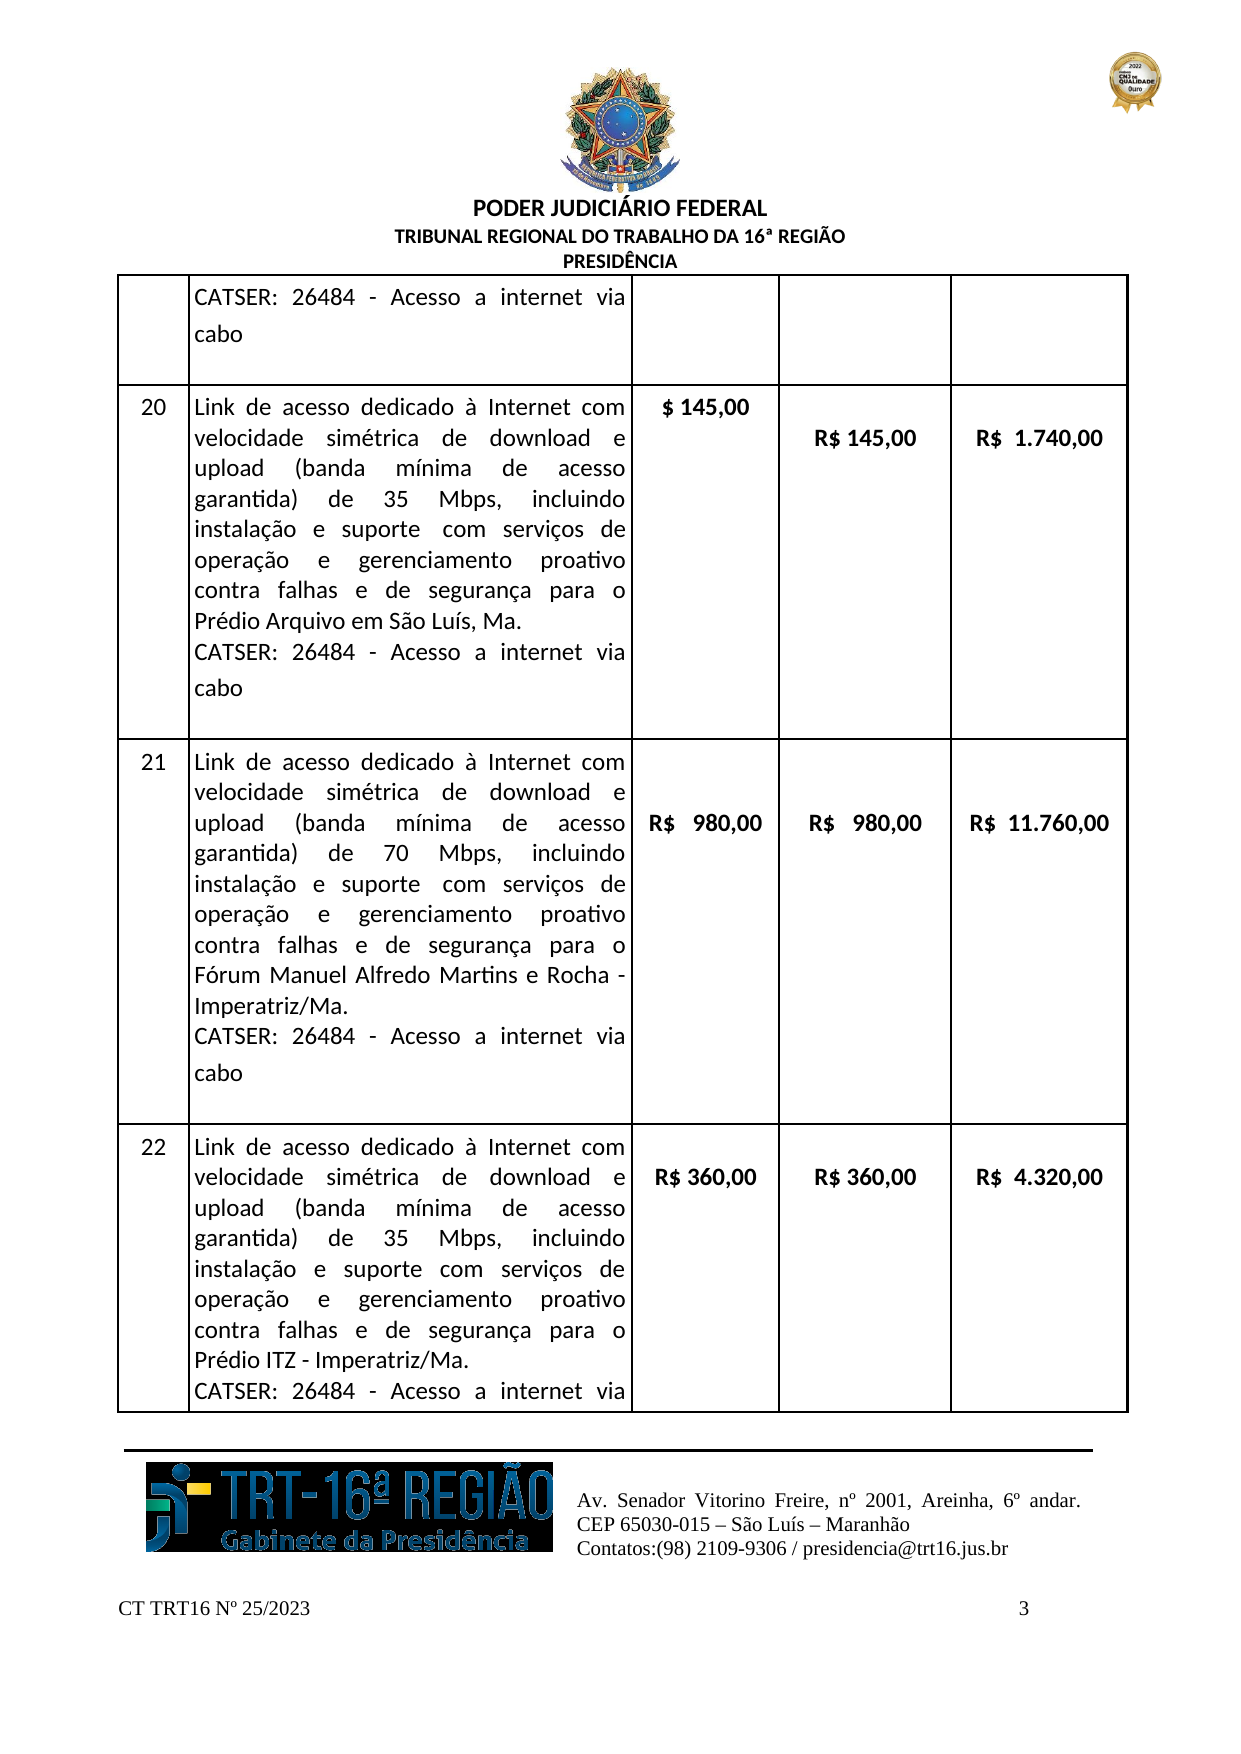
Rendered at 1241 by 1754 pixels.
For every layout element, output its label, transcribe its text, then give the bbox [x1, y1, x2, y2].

table_cell [119, 276, 188, 384]
picture [560, 67, 680, 193]
table_cell R$ 360,00 [780, 1125, 950, 1411]
table_cell CATSER: 26484 - Acesso a internet via cabo [190, 276, 631, 384]
table_cell Link de acesso dedicado à Internet com velocidade simétrica de download e upload (banda mínima de acesso garantida) de 35 Mbps, incluindo instalação e suporte com serviços de operação e gerenciamento proativo contra falhas e de segurança para o Prédio Arquivo em São Luís, Ma. CATSER: 26484 - Acesso a internet via cabo [190, 386, 631, 738]
table_cell [952, 276, 1126, 384]
table_cell R$ 360,00 [633, 1125, 778, 1411]
picture [1094, 40, 1172, 121]
table_cell R$ 145,00 [780, 386, 950, 738]
table_cell $ 145,00 [633, 386, 778, 738]
table_cell [780, 276, 950, 384]
table_cell R$ 11.760,00 [952, 740, 1126, 1123]
table_cell Link de acesso dedicado à Internet com velocidade simétrica de download e upload (banda mínima de acesso garantida) de 35 Mbps, incluindo instalação e suporte com serviços de operação e gerenciamento proativo contra falhas e de segurança para o Prédio ITZ - Imperatriz/Ma. CATSER: 26484 - Acesso a internet via [190, 1125, 631, 1411]
table_cell R$ 1.740,00 [952, 386, 1126, 738]
table_cell Link de acesso dedicado à Internet com velocidade simétrica de download e upload (banda mínima de acesso garantida) de 70 Mbps, incluindo instalação e suporte com serviços de operação e gerenciamento proativo contra falhas e de segurança para o Fórum Manuel Alfredo Martins e Rocha - Imperatriz/Ma. CATSER: 26484 - Acesso a internet via cabo [190, 740, 631, 1123]
table_cell 21 [119, 740, 188, 1123]
table_cell R$ 980,00 [780, 740, 950, 1123]
table_cell [633, 276, 778, 384]
table_cell R$ 980,00 [633, 740, 778, 1123]
table_cell R$ 4.320,00 [952, 1125, 1126, 1411]
table_cell 20 [119, 386, 188, 738]
table_cell 22 [119, 1125, 188, 1411]
